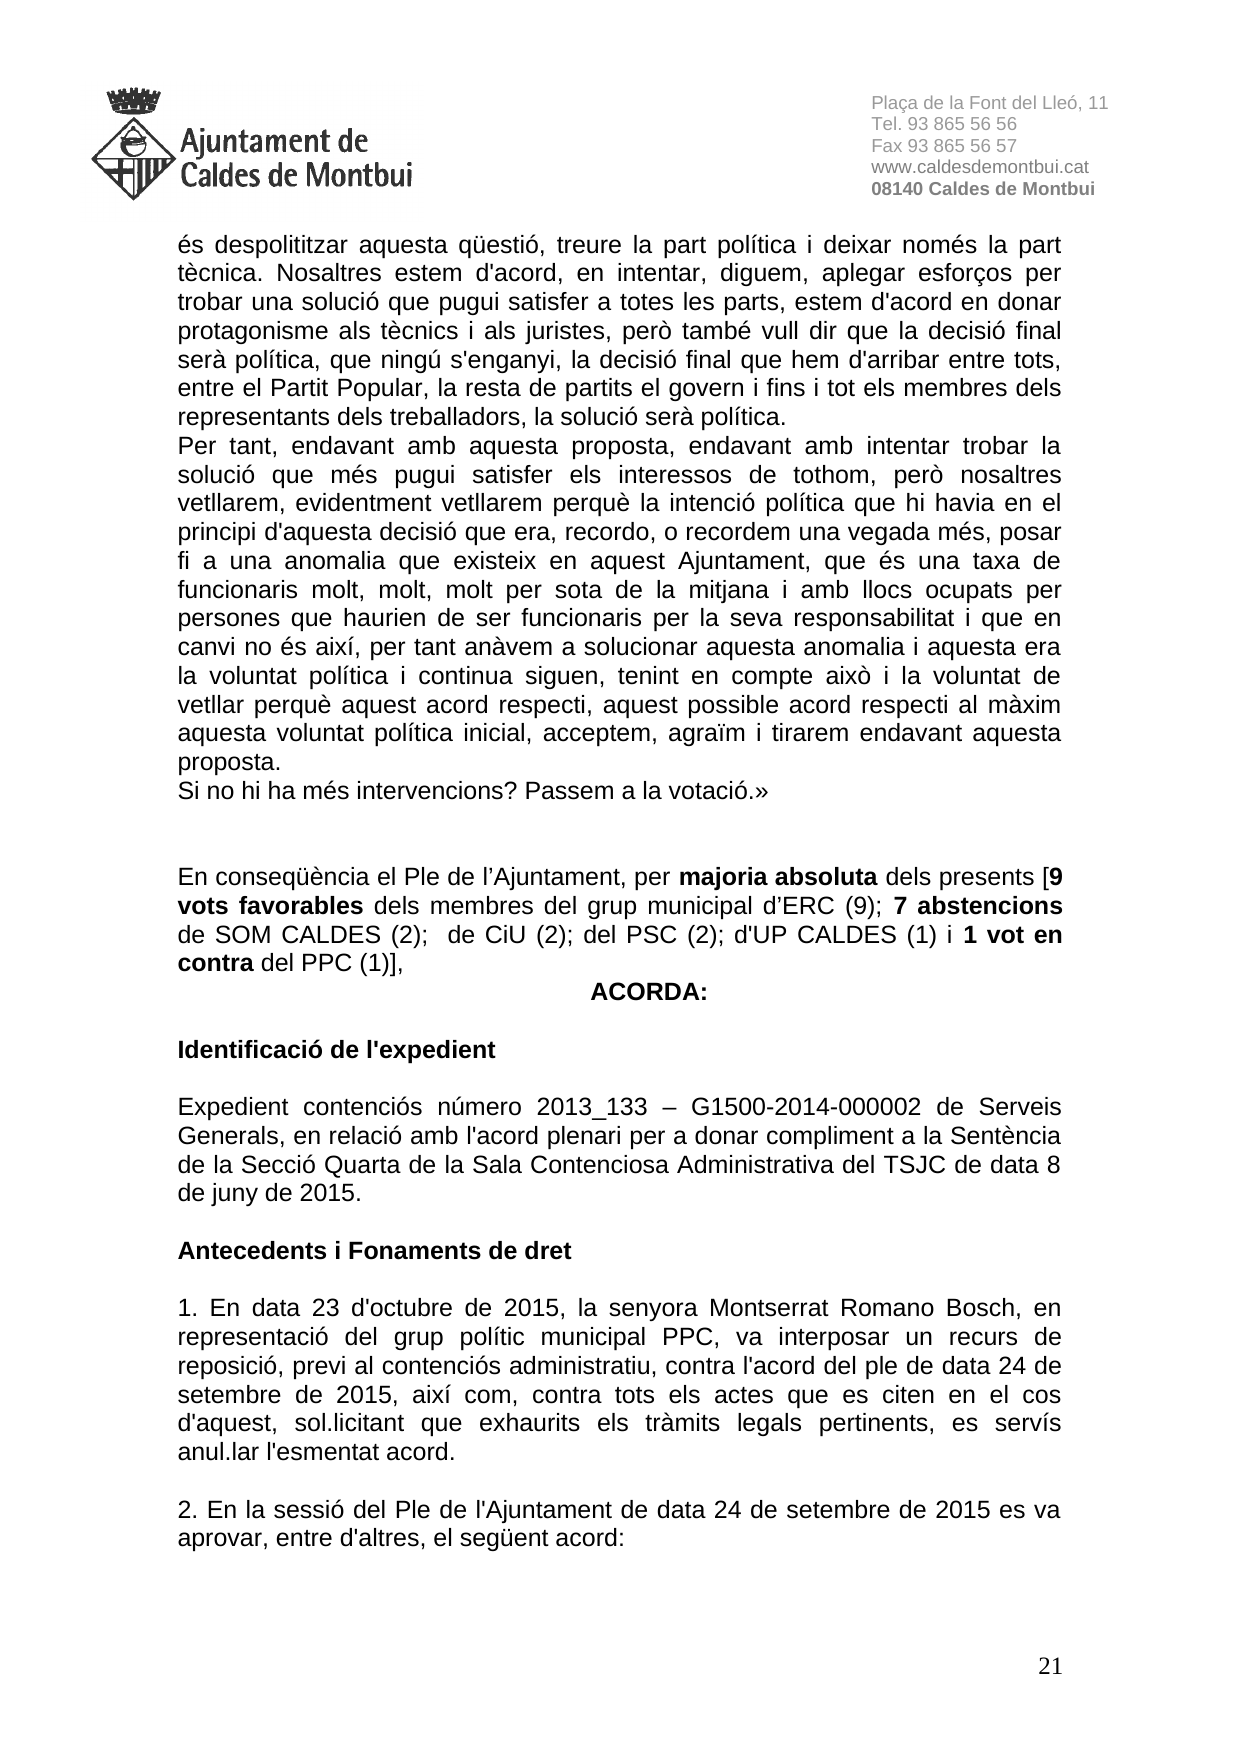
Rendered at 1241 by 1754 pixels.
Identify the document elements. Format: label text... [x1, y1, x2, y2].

text En conseqüència el Ple de l’Ajuntament, per majoria absoluta dels presents [9 vots favorables dels membres del grup municipal d’ERC (9); 7 abstencions de SOM CALDES (2); de CiU (2); del PSC (2); d'UP CALDES (1) i 1 vot en contra del PPC (1)], [177, 862, 1063, 977]
text Expedient contenciós número 2013_133 – G1500-2014-000002 de Serveis Generals, en relació amb l'acord plenari per a donar compliment a la Sentència de la Secció Quarta de la Sala Contenciosa Administrativa del TSJC de data 8 de juny de 2015. [177, 1092, 1063, 1207]
text Antecedents i Fonaments de dret [177, 1236, 1063, 1265]
text Per tant, endavant amb aquesta proposta, endavant amb intentar trobar la solució que més pugui satisfer els interessos de tothom, però nosaltres vetllarem, evidentment vetllarem perquè la intenció política que hi havia en el principi d'aquesta decisió que era, recordo, o recordem una vegada més, posar fi a una anomalia que existeix en aquest Ajuntament, que és una taxa de funcionaris molt, molt, molt per sota de la mitjana i amb llocs ocupats per persones que haurien de ser funcionaris per la seva responsabilitat i que en canvi no és així, per tant anàvem a solucionar aquesta anomalia i aquesta era la voluntat política i continua siguen, tenint en compte això i la voluntat de vetllar perquè aquest acord respecti, aquest possible acord respecti al màxim aquesta voluntat política inicial, acceptem, agraïm i tirarem endavant aquesta proposta. [177, 431, 1063, 776]
text Si no hi ha més intervencions? Passem a la votació.» [177, 776, 1063, 805]
text 1. En data 23 d'octubre de 2015, la senyora Montserrat Romano Bosch, en representació del grup polític municipal PPC, va interposar un recurs de reposició, previ al contenciós administratiu, contra l'acord del ple de data 24 de setembre de 2015, així com, contra tots els actes que es citen en el cos d'aquest, sol.licitant que exhaurits els tràmits legals pertinents, es servís anul.lar l'esmentat acord. [177, 1293, 1063, 1466]
text 2. En la sessió del Ple de l'Ajuntament de data 24 de setembre de 2015 es va aprovar, entre d'altres, el següent acord: [177, 1495, 1063, 1552]
text Identificació de l'expedient [177, 1035, 1063, 1063]
text és despolititzar aquesta qüestió, treure la part política i deixar només la part tècnica. Nosaltres estem d'acord, en intentar, diguem, aplegar esforços per trobar una solució que pugui satisfer a totes les parts, estem d'acord en donar protagonisme als tècnics i als juristes, però també vull dir que la decisió final serà política, que ningú s'enganyi, la decisió final que hem d'arribar entre tots, entre el Partit Popular, la resta de partits el govern i fins i tot els membres dels representants dels treballadors, la solució serà política. [177, 230, 1063, 431]
text ACORDA: [398, 977, 1063, 1006]
